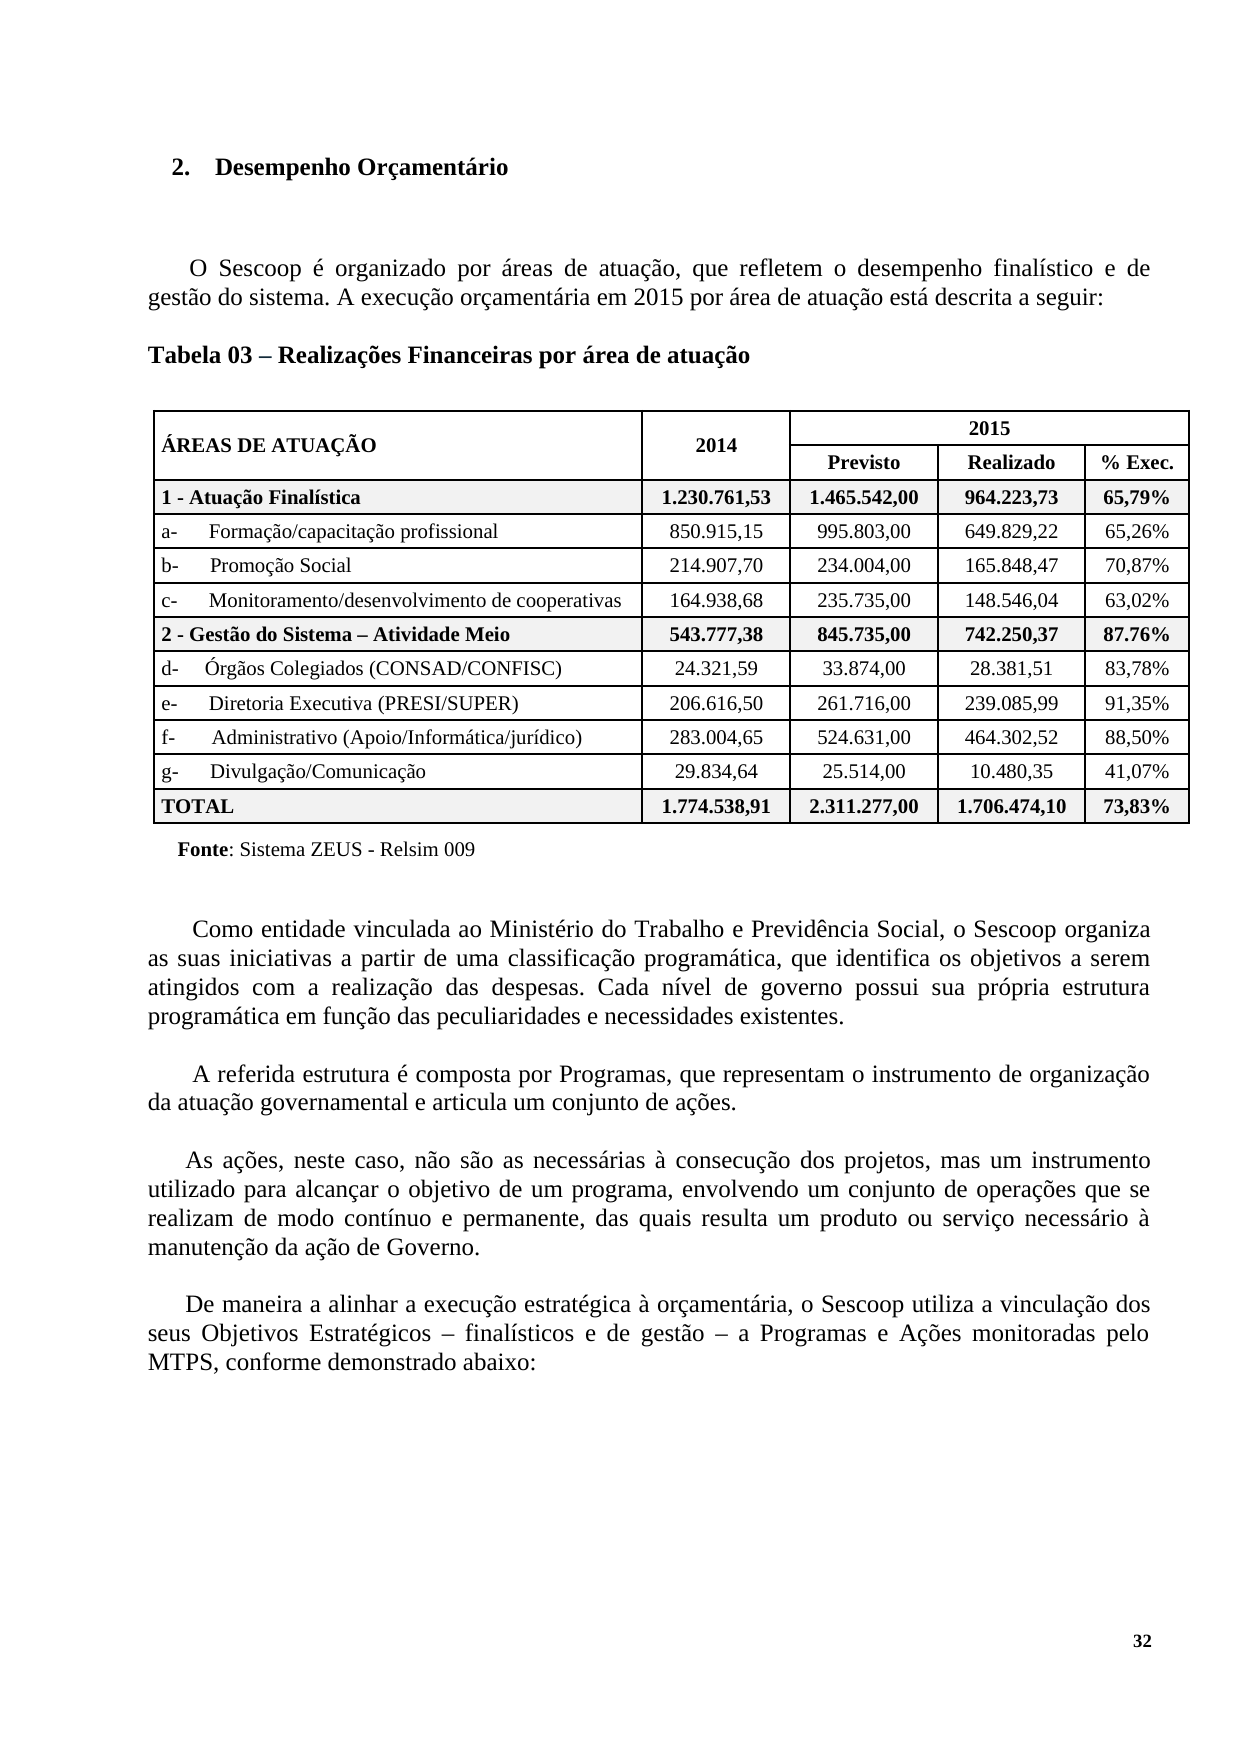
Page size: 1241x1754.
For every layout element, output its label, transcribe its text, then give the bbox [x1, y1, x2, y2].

table_cell 742.250,37 [939, 618, 1084, 650]
table_cell 524.631,00 [791, 721, 937, 753]
table_cell 29.834,64 [643, 755, 789, 788]
table_cell Previsto [791, 446, 937, 478]
table_cell 543.777,38 [643, 618, 789, 650]
table_cell 70,87% [1086, 549, 1188, 582]
table_cell 850.915,15 [643, 515, 789, 547]
table_cell Realizado [939, 446, 1084, 478]
table_header 2015 [791, 412, 1188, 444]
table_cell 964.223,73 [939, 481, 1084, 513]
table_cell 25.514,00 [791, 755, 937, 788]
table_cell 1.230.761,53 [643, 481, 789, 513]
table_cell 10.480,35 [939, 755, 1084, 788]
table_cell 206.616,50 [643, 687, 789, 719]
text Fonte: Sistema ZEUS - Relsim 009 [148, 837, 1152, 861]
table_cell d- Órgãos Colegiados (CONSAD/CONFISC) [155, 652, 641, 684]
table_cell 165.848,47 [939, 549, 1084, 582]
table_cell 1.706.474,10 [939, 790, 1084, 822]
table_cell 1.465.542,00 [791, 481, 937, 513]
table_cell 33.874,00 [791, 652, 937, 684]
table_cell e- Diretoria Executiva (PRESI/SUPER) [155, 687, 641, 719]
table_cell 91,35% [1086, 687, 1188, 719]
table_cell 87.76% [1086, 618, 1188, 650]
table_cell 65,79% [1086, 481, 1188, 513]
table_cell 261.716,00 [791, 687, 937, 719]
text As ações, neste caso, não são as necessárias à consecução dos projetos, mas um instrumento utilizado para alcançar o objetivo de um programa, envolvendo um conjunto de operações que se realizam de modo contínuo e permanente, das quais resulta um produto ou serviço necessário à manutenção da ação de Governo. [148, 1145, 1152, 1260]
text O Sescoop é organizado por áreas de atuação, que refletem o desempenho finalístico e de gestão do sistema. A execução orçamentária em 2015 por área de atuação está descrita a seguir: [148, 253, 1152, 311]
text A referida estrutura é composta por Programas, que representam o instrumento de organização da atuação governamental e articula um conjunto de ações. [148, 1059, 1152, 1116]
table_cell c- Monitoramento/desenvolvimento de cooperativas [155, 584, 641, 616]
table_cell 649.829,22 [939, 515, 1084, 547]
table_cell 28.381,51 [939, 652, 1084, 684]
table_cell 148.546,04 [939, 584, 1084, 616]
table_cell b- Promoção Social [155, 549, 641, 582]
table_cell 65,26% [1086, 515, 1188, 547]
table_cell 2 - Gestão do Sistema – Atividade Meio [155, 618, 641, 650]
table_cell 63,02% [1086, 584, 1188, 616]
table_cell % Exec. [1086, 446, 1188, 478]
table_cell 995.803,00 [791, 515, 937, 547]
table_cell g- Divulgação/Comunicação [155, 755, 641, 788]
table_cell TOTAL [155, 790, 641, 822]
table_header 2014 [643, 412, 789, 478]
subtitle Desempenho Orçamentário [171, 152, 1152, 181]
table_cell 88,50% [1086, 721, 1188, 753]
table_cell 1 - Atuação Finalística [155, 481, 641, 513]
text Tabela 03 – Realizações Financeiras por área de atuação [148, 340, 1152, 368]
table_cell 845.735,00 [791, 618, 937, 650]
table_cell f- Administrativo (Apoio/Informática/jurídico) [155, 721, 641, 753]
table_cell 464.302,52 [939, 721, 1084, 753]
table_header ÁREAS DE ATUAÇÃO [155, 412, 641, 478]
table_cell 235.735,00 [791, 584, 937, 616]
table_cell 214.907,70 [643, 549, 789, 582]
table_cell 2.311.277,00 [791, 790, 937, 822]
table_cell 239.085,99 [939, 687, 1084, 719]
table_cell 164.938,68 [643, 584, 789, 616]
table_cell a- Formação/capacitação profissional [155, 515, 641, 547]
text Como entidade vinculada ao Ministério do Trabalho e Previdência Social, o Sescoop organiza as suas iniciativas a partir de uma classificação programática, que identifica os objetivos a serem atingidos com a realização das despesas. Cada nível de governo possui sua própria estrutura programática em função das peculiaridades e necessidades existentes. [148, 914, 1152, 1029]
table_cell 73,83% [1086, 790, 1188, 822]
table_cell 83,78% [1086, 652, 1188, 684]
table_cell 283.004,65 [643, 721, 789, 753]
table_cell 1.774.538,91 [643, 790, 789, 822]
table_cell 41,07% [1086, 755, 1188, 788]
table_cell 234.004,00 [791, 549, 937, 582]
text De maneira a alinhar a execução estratégica à orçamentária, o Sescoop utiliza a vinculação dos seus Objetivos Estratégicos – finalísticos e de gestão – a Programas e Ações monitoradas pelo MTPS, conforme demonstrado abaixo: [148, 1289, 1152, 1376]
table_cell 24.321,59 [643, 652, 789, 684]
